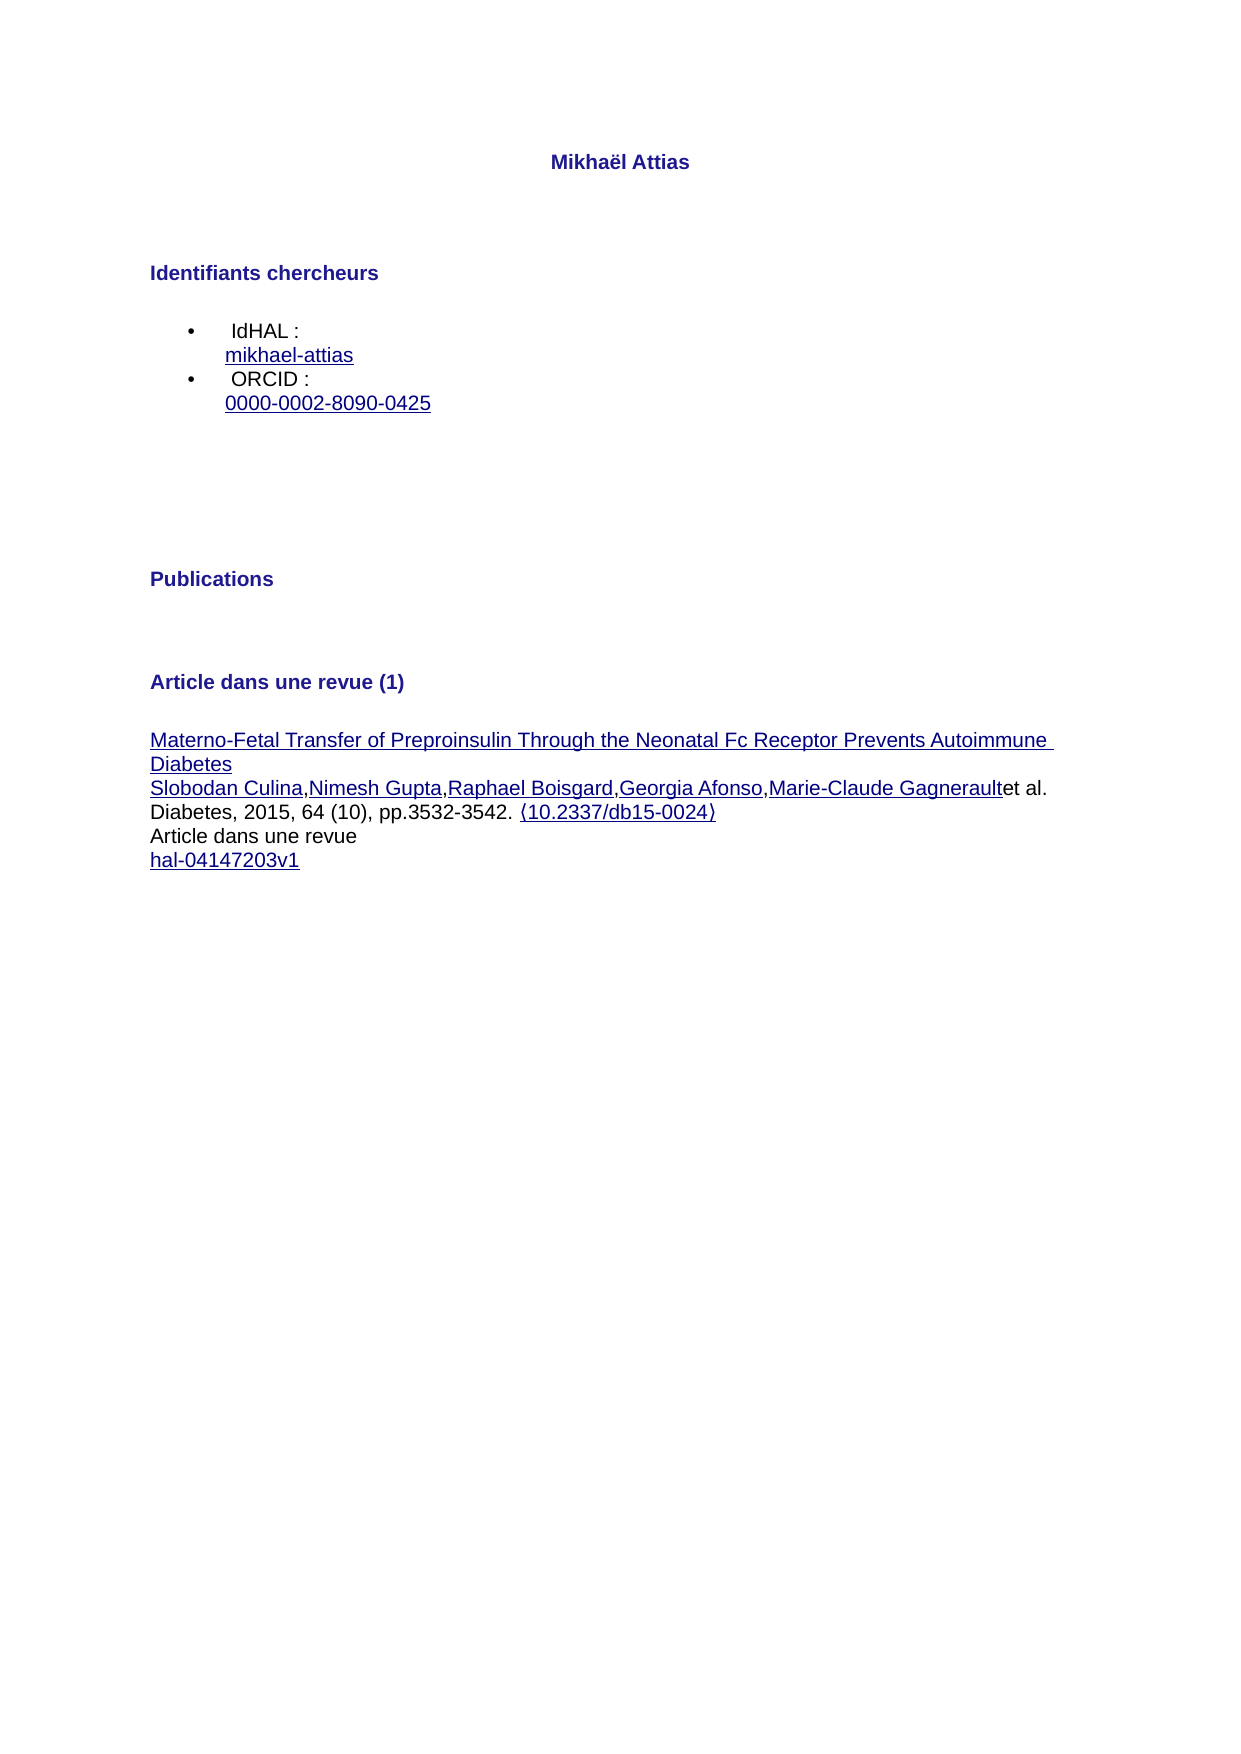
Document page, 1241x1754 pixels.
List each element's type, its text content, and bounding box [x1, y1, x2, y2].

list IdHAL : [187, 319, 1090, 343]
subtitle Article dans une revue (1) [150, 670, 1090, 694]
list mikhael-attias [187, 343, 1090, 367]
list ORCID : [187, 367, 1090, 391]
subtitle Identifiants chercheurs [150, 260, 1090, 284]
subtitle Publications [150, 567, 1090, 591]
table_header Materno-Fetal Transfer of Preproinsulin Through the Neonatal Fc Receptor Prevents Autoimmune Diabetes Slobodan Culina,Nimesh Gupta,Raphael Boisgard,Georgia Afonso,Marie-Claude Gagneraultet al. Diabetes, 2015, 64 (10), pp.3532-3542. ⟨10.2337/db15-0024⟩ Article dans une revue hal-04147203v1 [150, 728, 1090, 872]
subtitle Mikhaël Attias [150, 150, 1090, 174]
list 0000-0002-8090-0425 [187, 391, 1090, 414]
